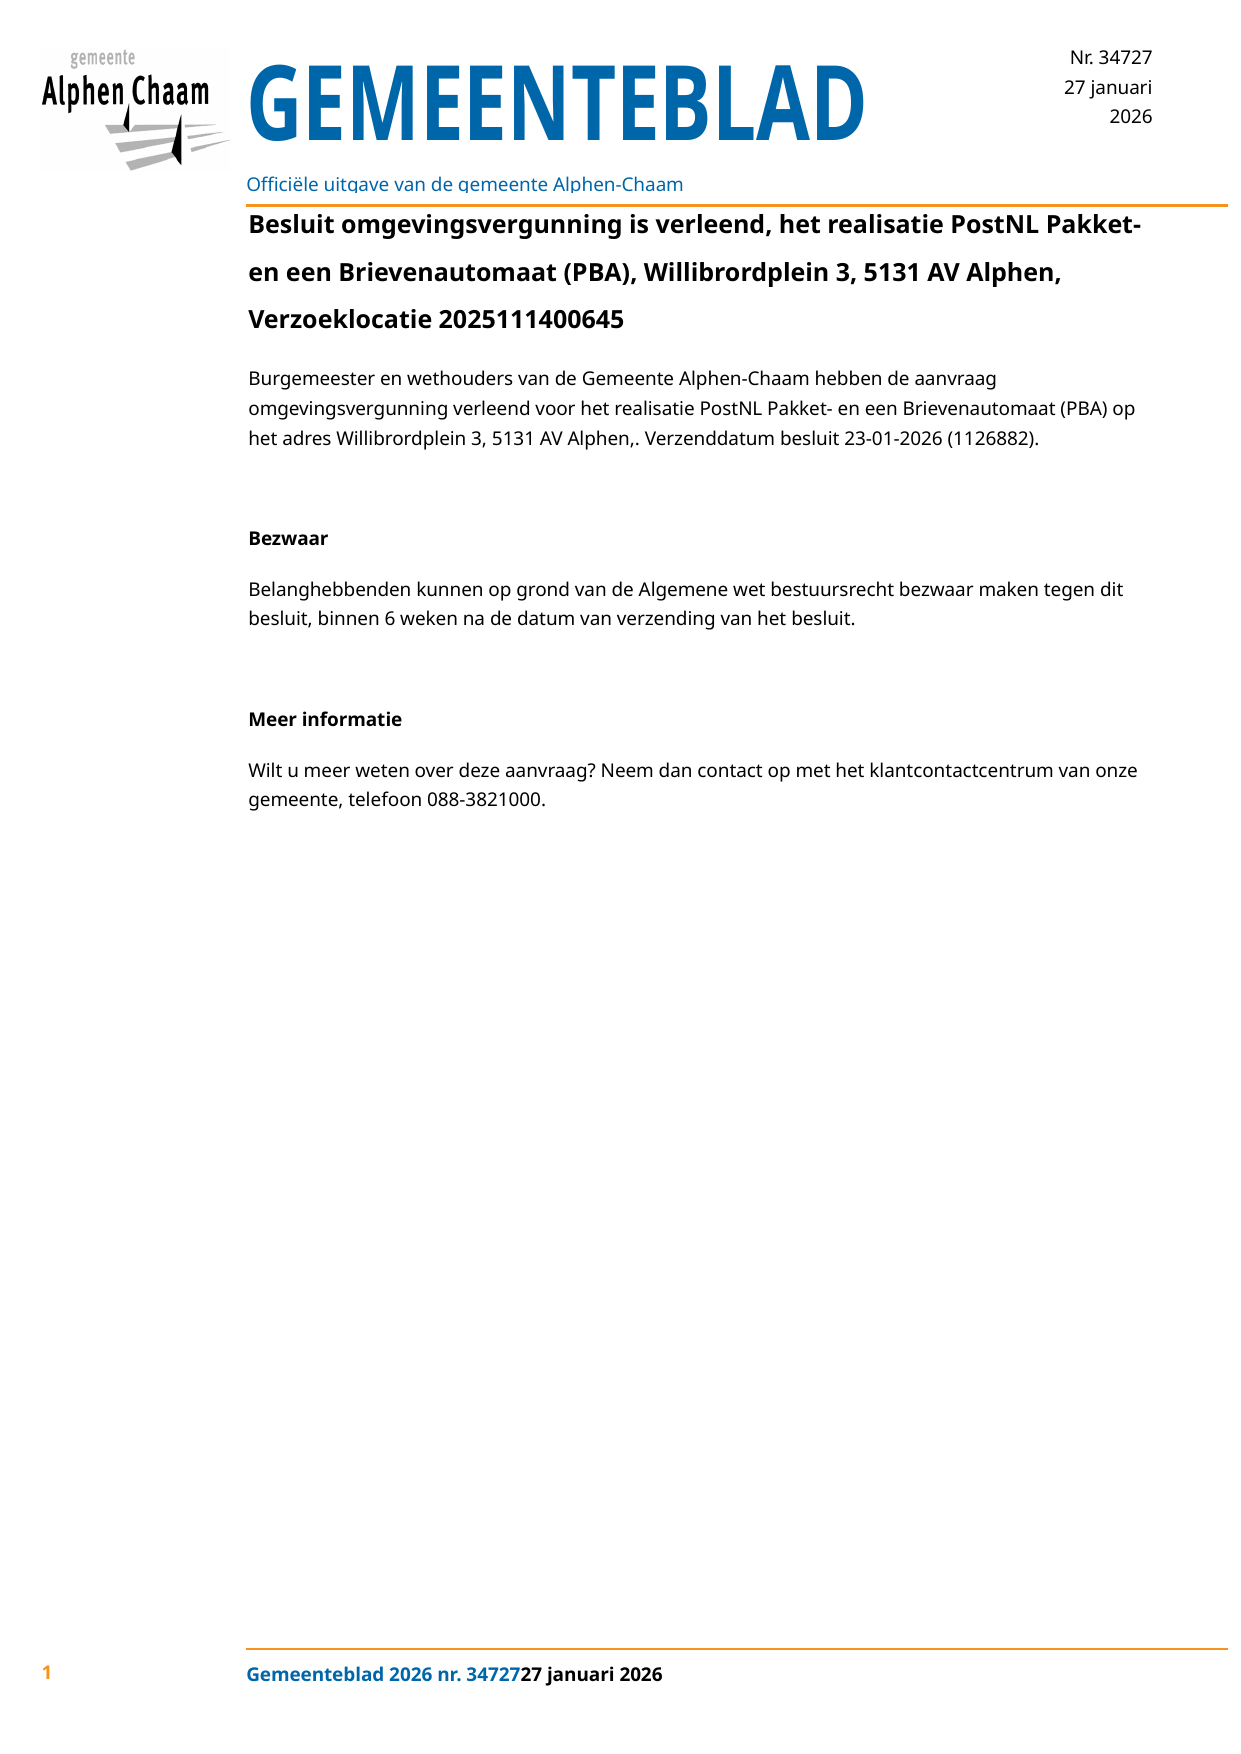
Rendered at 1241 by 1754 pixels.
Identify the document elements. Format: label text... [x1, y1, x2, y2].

text Meer informatie [248, 706, 1152, 732]
text Bezwaar [248, 526, 1152, 551]
text Wilt u meer weten over deze aanvraag? Neem dan contact op met het klantcontactcentrum van onze gemeente, telefoon 088-3821000. [248, 757, 1152, 812]
text Burgemeester en wethouders van de Gemeente Alphen-Chaam hebben de aanvraag omgevingsvergunning verleend voor het realisatie PostNL Pakket- en een Brievenautomaat (PBA) op het adres Willibrordplein 3, 5131 AV Alphen,. Verzenddatum besluit 23-01-2026 (1126882). [248, 366, 1152, 450]
text Besluit omgevingsvergunning is verleend, het realisatie PostNL Pakket- en een Brievenautomaat (PBA), Willibrordplein 3, 5131 AV Alphen, Verzoeklocatie 2025111400645 [248, 207, 1152, 336]
picture [41, 47, 231, 172]
text Belanghebbenden kunnen op grond van de Algemene wet bestuursrecht bezwaar maken tegen dit besluit, binnen 6 weken na de datum van verzending van het besluit. [248, 576, 1152, 631]
